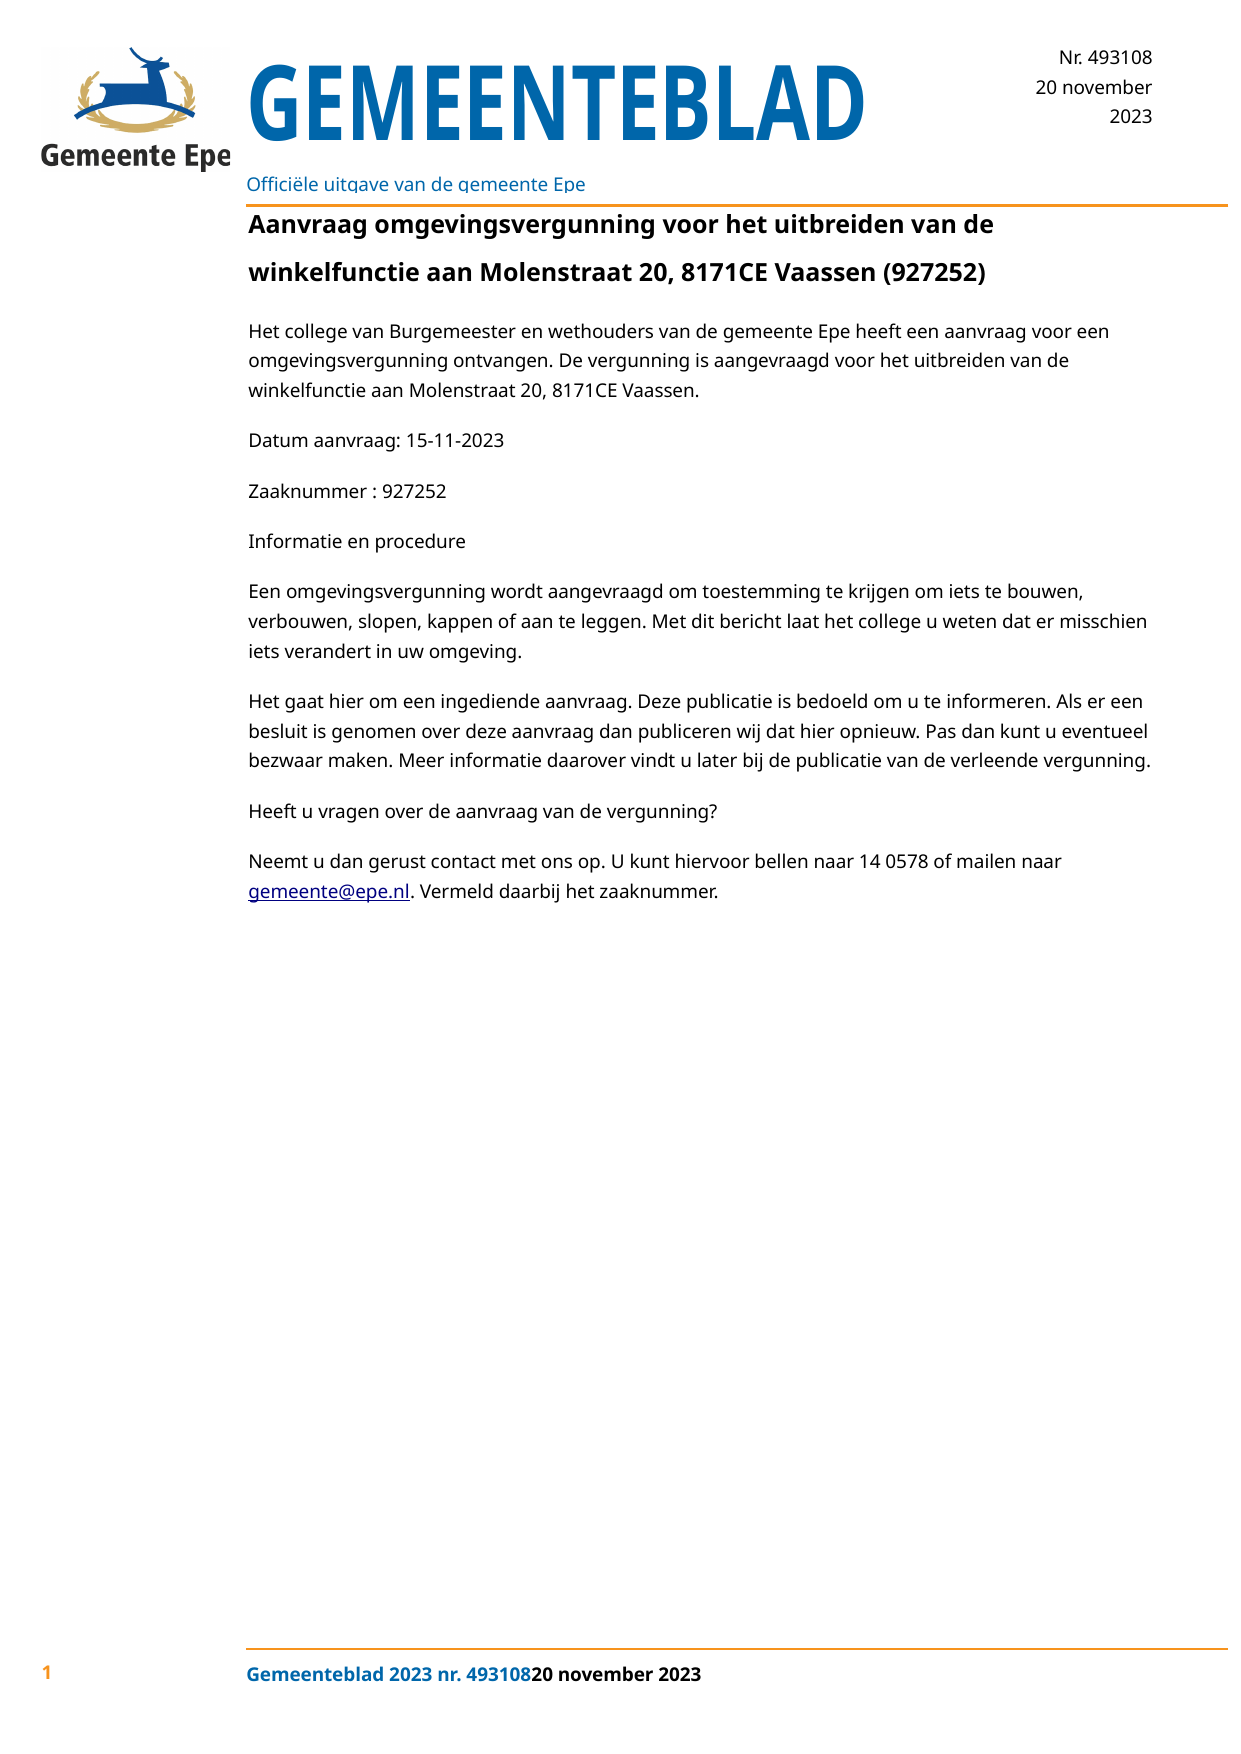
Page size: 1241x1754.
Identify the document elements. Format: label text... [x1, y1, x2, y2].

text Een omgevingsvergunning wordt aangevraagd om toestemming te krijgen om iets te bouwen, verbouwen, slopen, kappen of aan te leggen. Met dit bericht laat het college u weten dat er misschien iets verandert in uw omgeving. [248, 579, 1152, 664]
text Informatie en procedure [248, 528, 1152, 554]
text Het gaat hier om een ingediende aanvraag. Deze publicatie is bedoeld om u te informeren. Als er een besluit is genomen over deze aanvraag dan publiceren wij dat hier opnieuw. Pas dan kunt u eventueel bezwaar maken. Meer informatie daarover vindt u later bij de publicatie van de verleende vergunning. [248, 688, 1152, 773]
text Heeft u vragen over de aanvraag van de vergunning? [248, 798, 1152, 824]
text Het college van Burgemeester en wethouders van de gemeente Epe heeft een aanvraag voor een omgevingsvergunning ontvangen. De vergunning is aangevraagd voor het uitbreiden van de winkelfunctie aan Molenstraat 20, 8171CE Vaassen. [248, 318, 1152, 403]
text Datum aanvraag: 15-11-2023 [248, 427, 1152, 453]
text Neemt u dan gerust contact met ons op. U kunt hiervoor bellen naar 14 0578 of mailen naar gemeente@epe.nl. Vermeld daarbij het zaaknummer. [248, 848, 1152, 904]
text Aanvraag omgevingsvergunning voor het uitbreiden van de winkelfunctie aan Molenstraat 20, 8171CE Vaassen (927252) [248, 207, 1152, 288]
picture [41, 47, 231, 172]
text Zaaknummer : 927252 [248, 478, 1152, 504]
